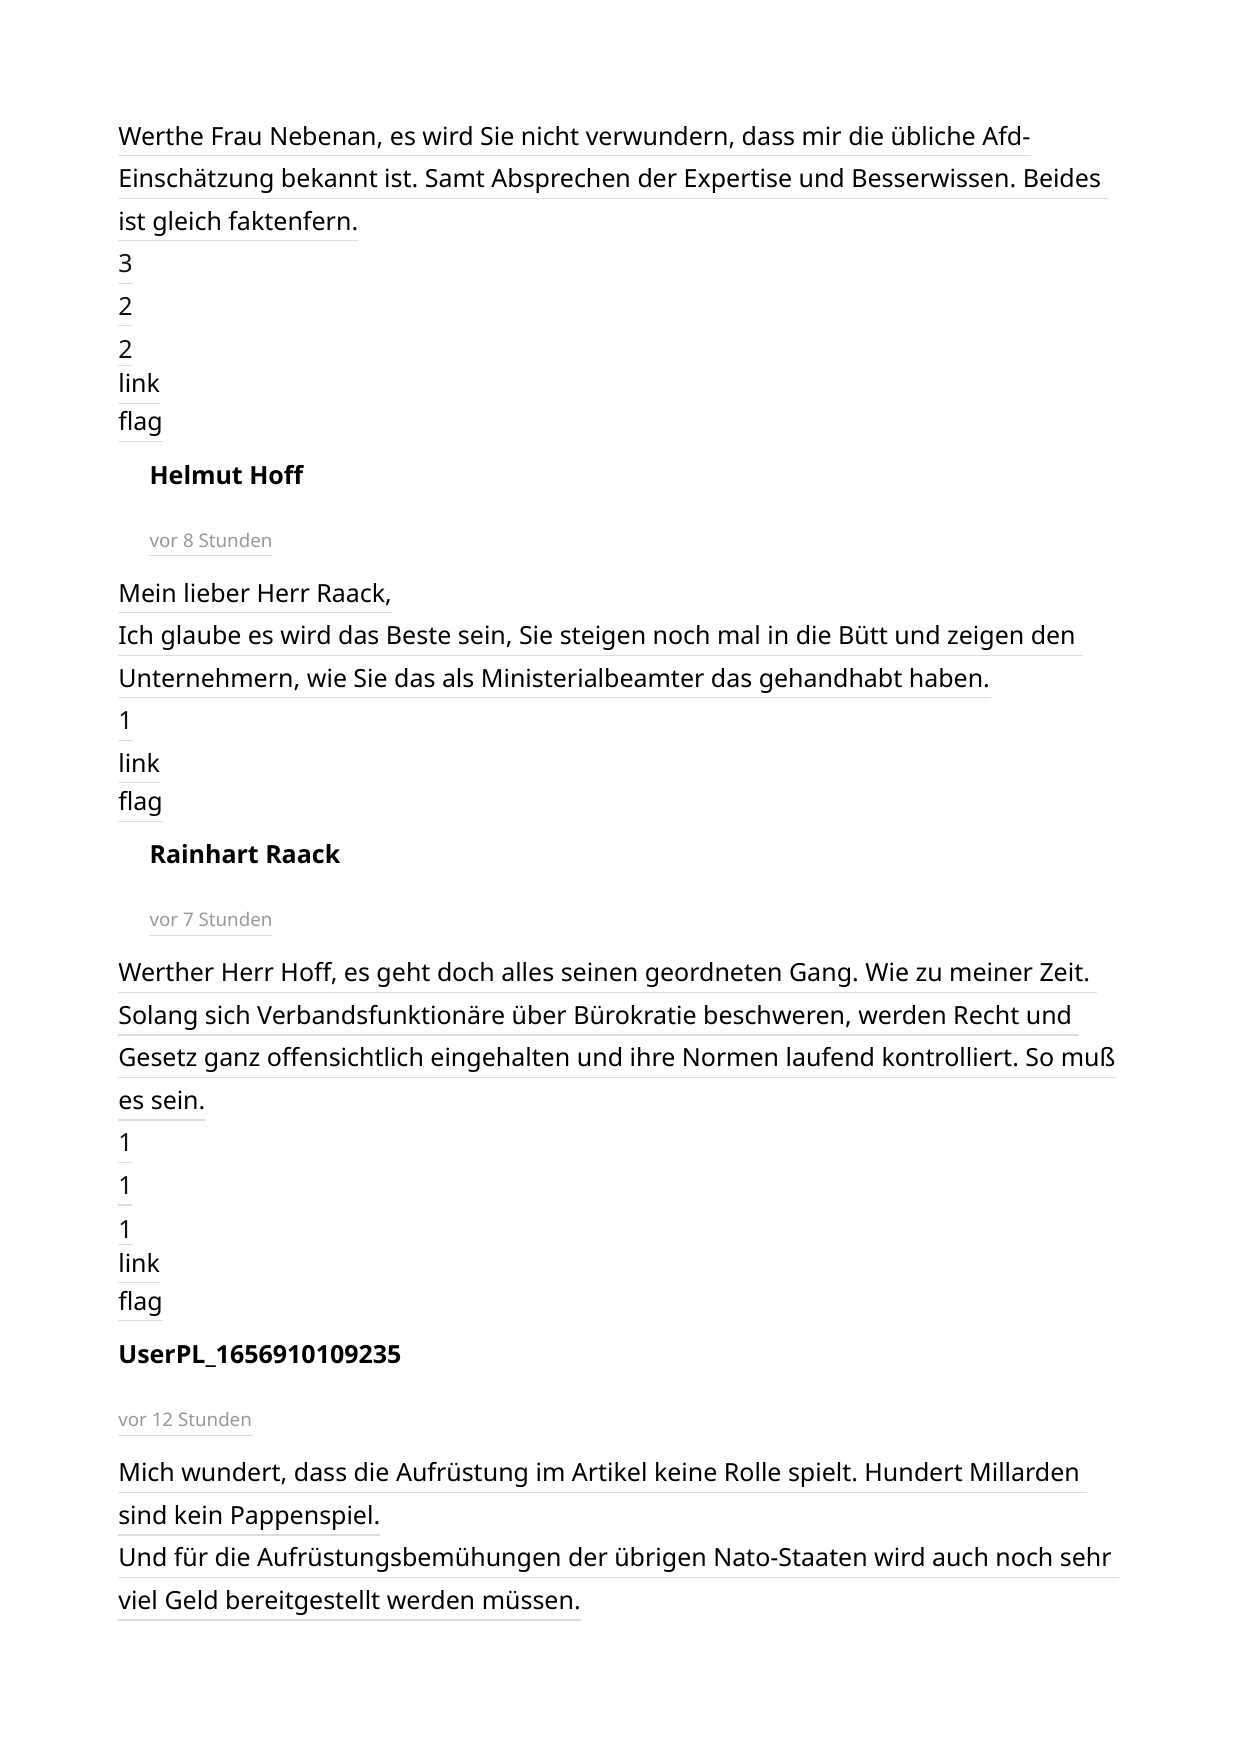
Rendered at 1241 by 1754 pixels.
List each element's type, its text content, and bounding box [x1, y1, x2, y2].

text link [118, 366, 1122, 404]
text link [118, 746, 1122, 783]
text 1 [118, 1210, 1122, 1245]
text flag [118, 783, 1122, 822]
text 1 [118, 1168, 1122, 1206]
text Mein lieber Herr Raack, Ich glaube es wird das Beste sein, Sie steigen noch mal in die Bütt und zeigen den Unternehmern, wie Sie das als Ministerialbeamter das gehandhabt haben. [118, 576, 1122, 698]
text 3 [118, 246, 1122, 284]
text link [118, 1245, 1122, 1283]
text flag [118, 1283, 1122, 1321]
text UserPL_1656910109235 [118, 1337, 1122, 1371]
text Rainhart Raack [149, 837, 1122, 871]
text vor 8 Stunden [149, 527, 1117, 556]
text Helmut Hoff [149, 458, 1122, 492]
text Mich wundert, dass die Aufrüstung im Artikel keine Rolle spielt. Hundert Millarden sind kein Pappenspiel. Und für die Aufrüstungsbemühungen der übrigen Nato-Staaten wird auch noch sehr viel Geld bereitgestellt werden müssen. [118, 1455, 1122, 1621]
text 2 [118, 331, 1122, 366]
text vor 12 Stunden [118, 1406, 1117, 1436]
text 1 [118, 703, 1122, 741]
text Werther Herr Hoff, es geht doch alles seinen geordneten Gang. Wie zu meiner Zeit. Solang sich Verbandsfunktionäre über Bürokratie beschweren, werden Recht und Gesetz ganz offensichtlich eingehalten und ihre Normen laufend kontrolliert. So muß es sein. [118, 955, 1122, 1121]
text 2 [118, 288, 1122, 326]
text 1 [118, 1125, 1122, 1163]
text vor 7 Stunden [149, 907, 1117, 936]
text Werthe Frau Nebenan, es wird Sie nicht verwundern, dass mir die übliche Afd-Einschätzung bekannt ist. Samt Absprechen der Expertise und Besserwissen. Beides ist gleich faktenfern. [118, 118, 1122, 241]
text flag [118, 404, 1122, 442]
